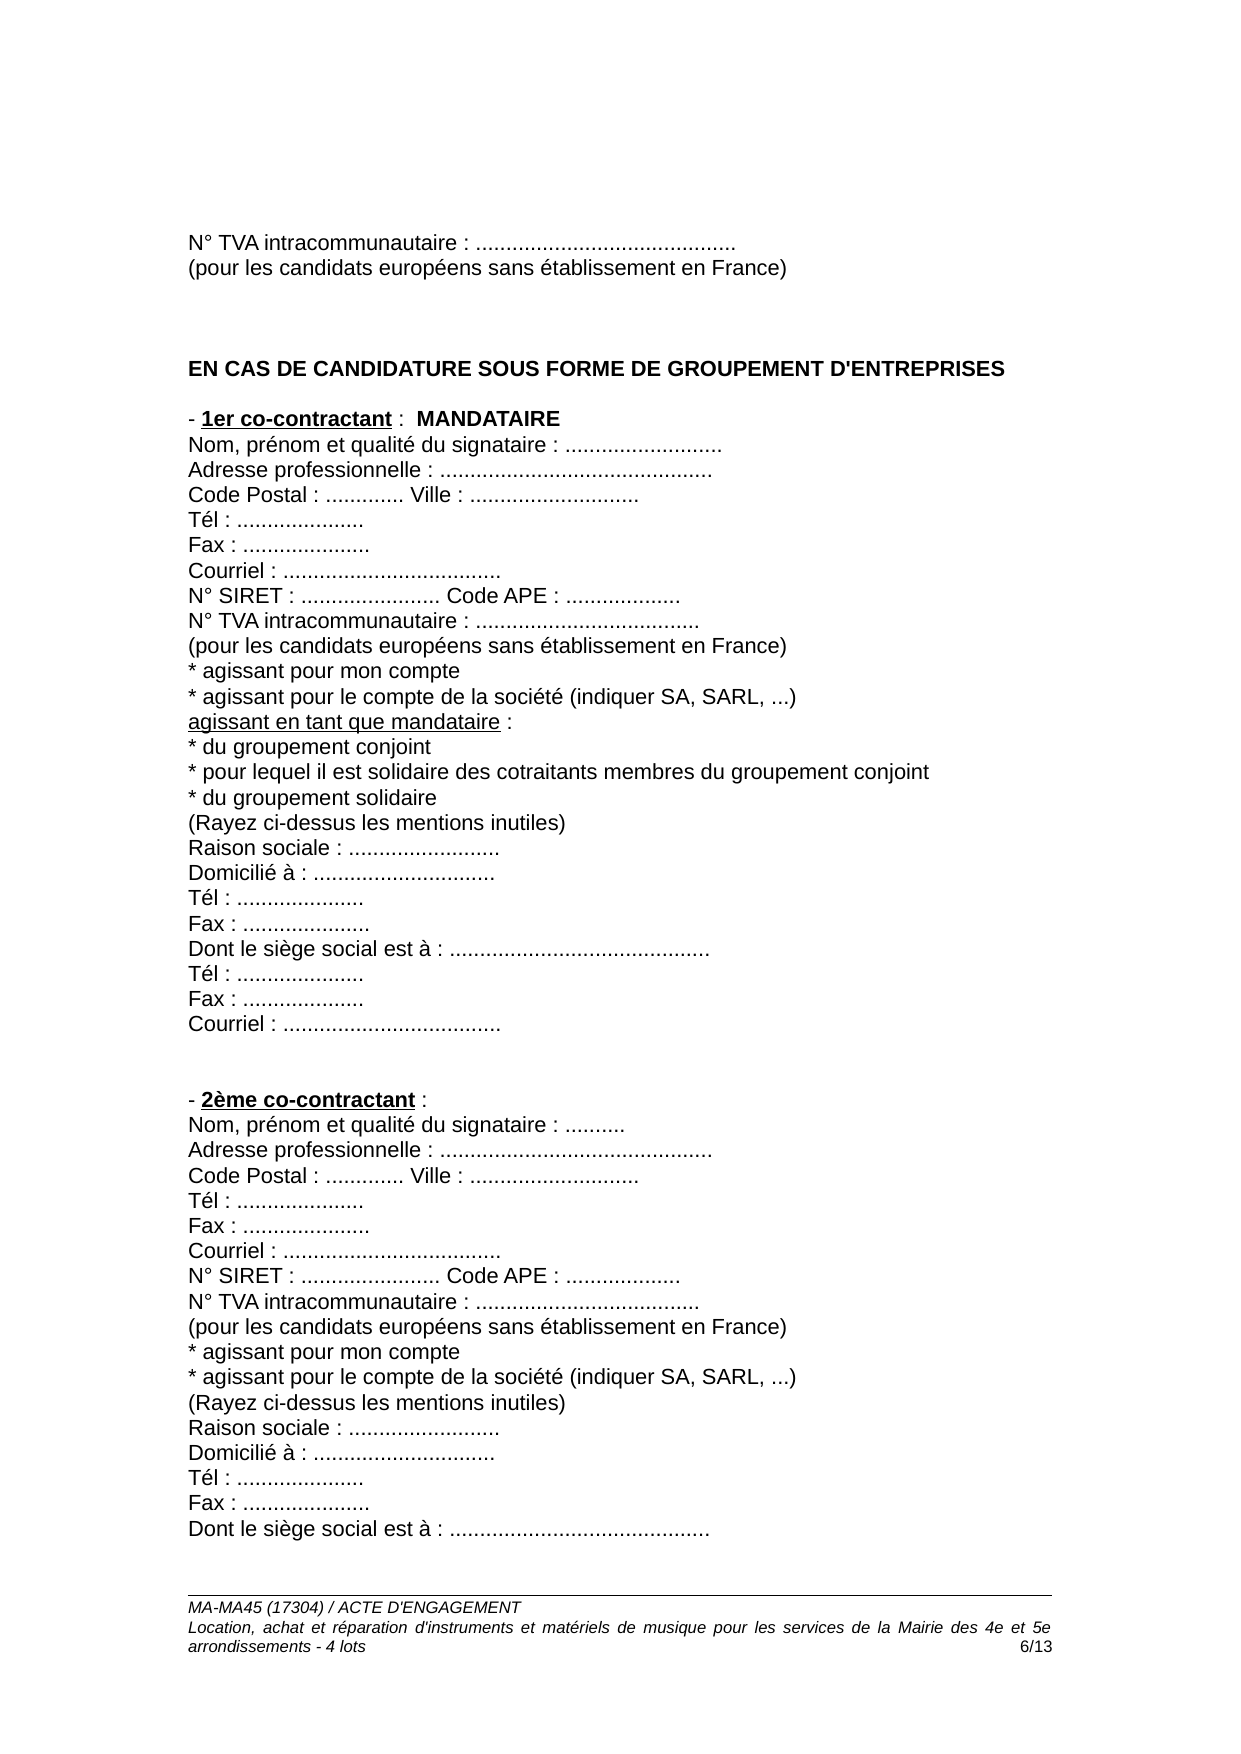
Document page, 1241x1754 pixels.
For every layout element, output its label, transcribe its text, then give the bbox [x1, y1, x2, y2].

text Tél : ..................... [188, 507, 1052, 532]
text * du groupement conjoint [188, 734, 1052, 759]
text (pour les candidats européens sans établissement en France) [188, 1314, 1052, 1339]
text * pour lequel il est solidaire des cotraitants membres du groupement conjoint [188, 759, 1052, 784]
text - 1er co-contractant : MANDATAIRE [188, 406, 1052, 431]
text Fax : ..................... [188, 910, 1052, 936]
text Raison sociale : ......................... [188, 1414, 1052, 1440]
text agissant en tant que mandataire : [188, 709, 1052, 734]
text Raison sociale : ......................... [188, 835, 1052, 860]
text * agissant pour mon compte [188, 1339, 1052, 1364]
text Dont le siège social est à : ........................................... [188, 1515, 1052, 1541]
text (pour les candidats européens sans établissement en France) [188, 255, 1052, 280]
text N° SIRET : ....................... Code APE : ................... [188, 583, 1052, 608]
text * agissant pour mon compte [188, 658, 1052, 683]
text (Rayez ci-dessus les mentions inutiles) [188, 1389, 1052, 1414]
text Fax : ..................... [188, 1213, 1052, 1238]
text Courriel : .................................... [188, 1011, 1052, 1036]
text Tél : ..................... [188, 1465, 1052, 1490]
text Fax : ..................... [188, 532, 1052, 557]
text N° TVA intracommunautaire : ........................................... [188, 230, 1052, 255]
text Code Postal : ............. Ville : ............................ [188, 482, 1052, 507]
text Nom, prénom et qualité du signataire : .......... [188, 1112, 1052, 1137]
text Courriel : .................................... [188, 1238, 1052, 1263]
text Tél : ..................... [188, 961, 1052, 986]
text N° TVA intracommunautaire : ..................................... [188, 608, 1052, 633]
text Domicilié à : .............................. [188, 1440, 1052, 1465]
text (pour les candidats européens sans établissement en France) [188, 633, 1052, 658]
text Domicilié à : .............................. [188, 860, 1052, 885]
text Dont le siège social est à : ........................................... [188, 936, 1052, 961]
text N° SIRET : ....................... Code APE : ................... [188, 1263, 1052, 1288]
text Nom, prénom et qualité du signataire : .......................... [188, 431, 1052, 457]
text N° TVA intracommunautaire : ..................................... [188, 1288, 1052, 1314]
text Fax : .................... [188, 986, 1052, 1011]
text Code Postal : ............. Ville : ............................ [188, 1162, 1052, 1188]
text Adresse professionnelle : ............................................. [188, 1137, 1052, 1162]
text * agissant pour le compte de la société (indiquer SA, SARL, ...) [188, 683, 1052, 709]
text EN CAS DE CANDIDATURE SOUS FORME DE GROUPEMENT D'ENTREPRISES [188, 356, 1052, 381]
text * du groupement solidaire [188, 784, 1052, 809]
text Tél : ..................... [188, 1188, 1052, 1213]
text Tél : ..................... [188, 885, 1052, 910]
text - 2ème co-contractant : [188, 1087, 1052, 1112]
text (Rayez ci-dessus les mentions inutiles) [188, 809, 1052, 835]
text * agissant pour le compte de la société (indiquer SA, SARL, ...) [188, 1364, 1052, 1389]
text Fax : ..................... [188, 1490, 1052, 1515]
text Courriel : .................................... [188, 557, 1052, 583]
text Adresse professionnelle : ............................................. [188, 457, 1052, 482]
